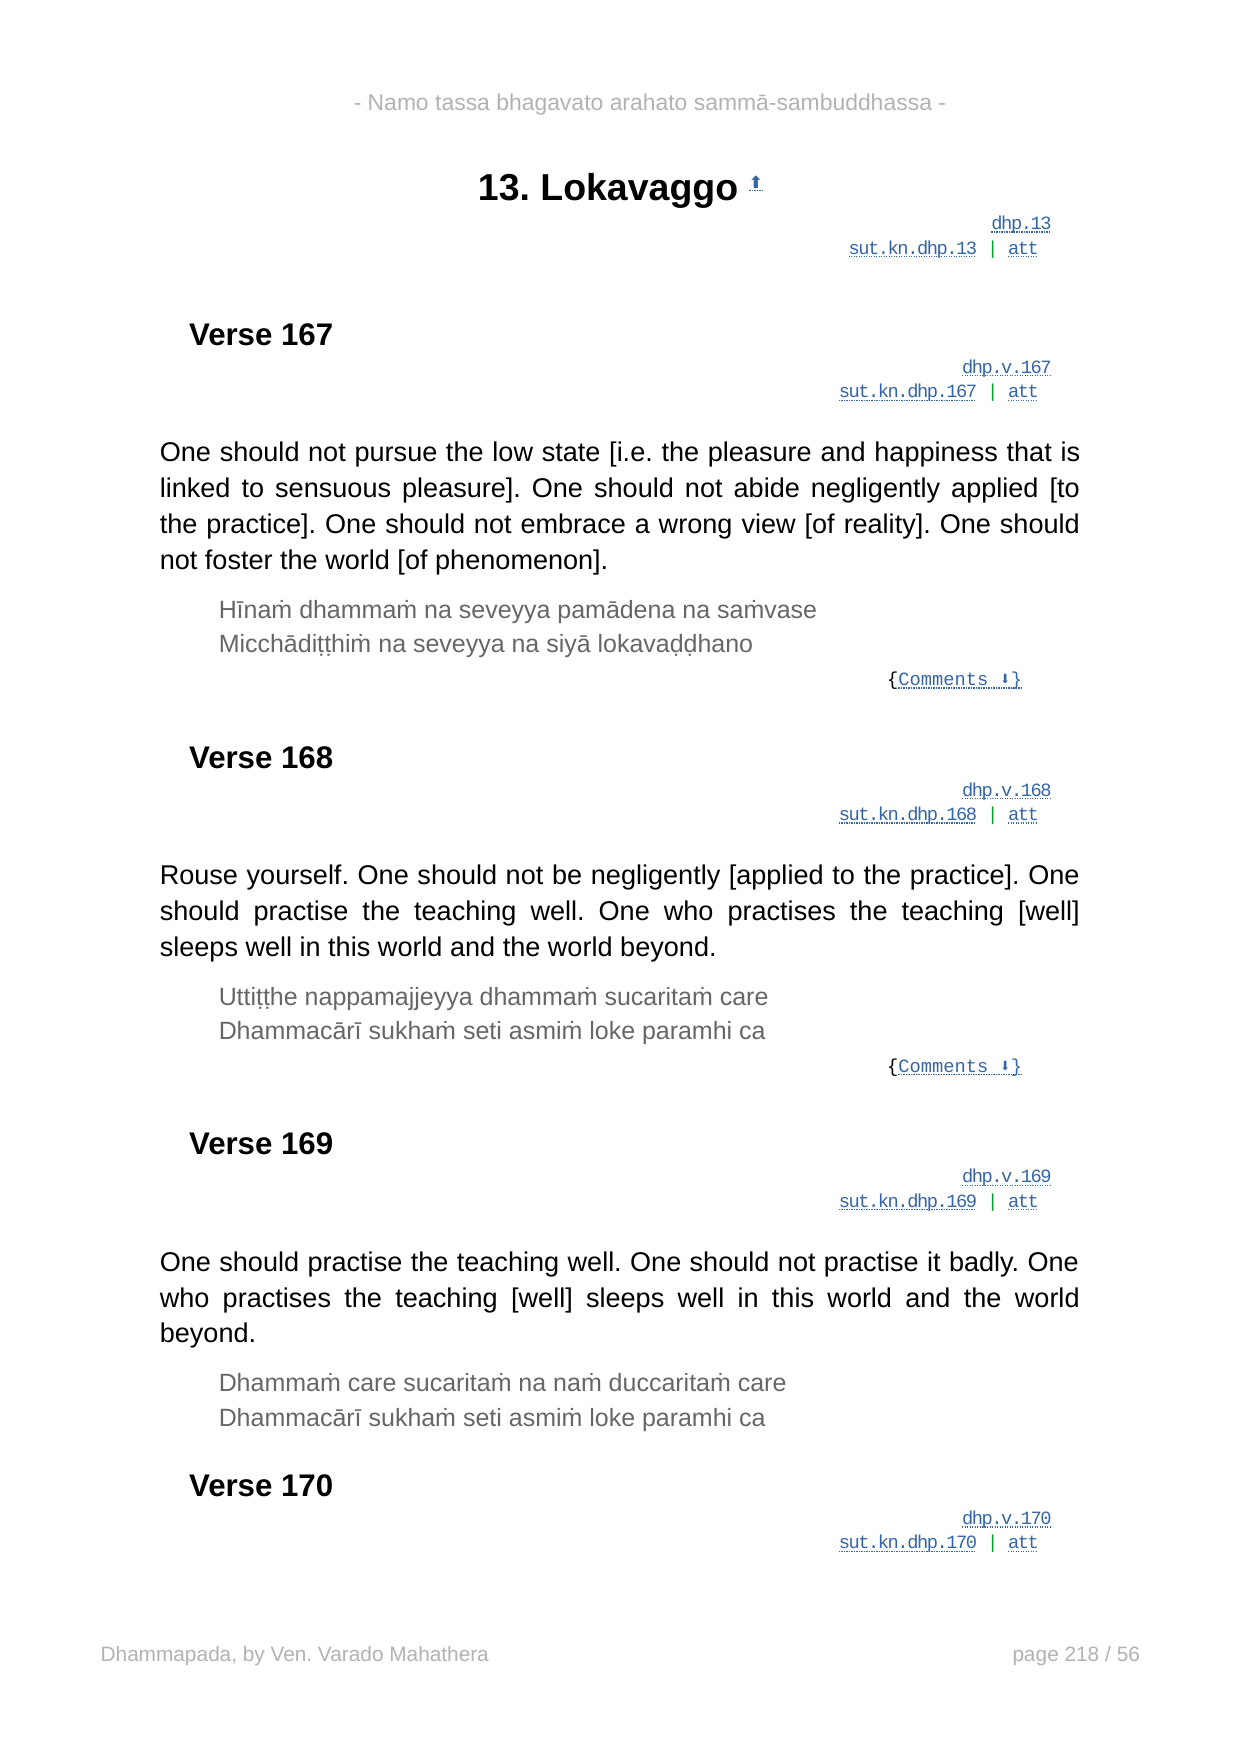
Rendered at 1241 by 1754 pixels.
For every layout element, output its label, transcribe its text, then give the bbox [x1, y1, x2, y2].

text {Comments ⬇} [159, 1057, 1022, 1078]
subtitle Verse 167 [189, 316, 1140, 352]
text Dhammaṁ care sucaritaṁ na naṁ duccaritaṁ care [218, 1368, 1110, 1397]
text Hīnaṁ dhammaṁ na seveyya pamādena na saṁvase [218, 595, 1110, 623]
text Dhammacārī sukhaṁ seti asmiṁ loke paramhi ca [218, 1403, 1110, 1432]
text One should not pursue the low state [i.e. the pleasure and happiness that is linked to sensuous pleasure]. One should not abide negligently applied [to the practice]. One should not embrace a wrong view [of reality]. One should not foster the world [of phenomenon]. [159, 436, 1081, 575]
text dhp.v.168 sut.kn.dhp.168 | att [159, 781, 1051, 826]
subtitle Verse 170 [189, 1467, 1140, 1503]
text dhp.v.170 sut.kn.dhp.170 | att [159, 1509, 1051, 1554]
text dhp.13 sut.kn.dhp.13 | att [159, 214, 1051, 260]
text {Comments ⬇} [159, 670, 1022, 691]
text One should practise the teaching well. One should not practise it badly. One who practises the teaching [well] sleeps well in this world and the world beyond. [159, 1246, 1081, 1349]
subtitle 13. Lokavaggo ⬆ [100, 165, 1140, 208]
text Uttiṭṭhe nappamajjeyya dhammaṁ sucaritaṁ care [218, 981, 1110, 1010]
text Dhammacārī sukhaṁ seti asmiṁ loke paramhi ca [218, 1016, 1110, 1045]
subtitle Verse 169 [189, 1125, 1140, 1161]
subtitle Verse 168 [189, 739, 1140, 774]
text Micchādiṭṭhiṁ na seveyya na siyā lokavaḍḍhano [218, 629, 1110, 658]
text dhp.v.167 sut.kn.dhp.167 | att [159, 358, 1051, 403]
text Rouse yourself. One should not be negligently [applied to the practice]. One should practise the teaching well. One who practises the teaching [well] sleeps well in this world and the world beyond. [159, 859, 1081, 962]
text dhp.v.169 sut.kn.dhp.169 | att [159, 1167, 1051, 1213]
